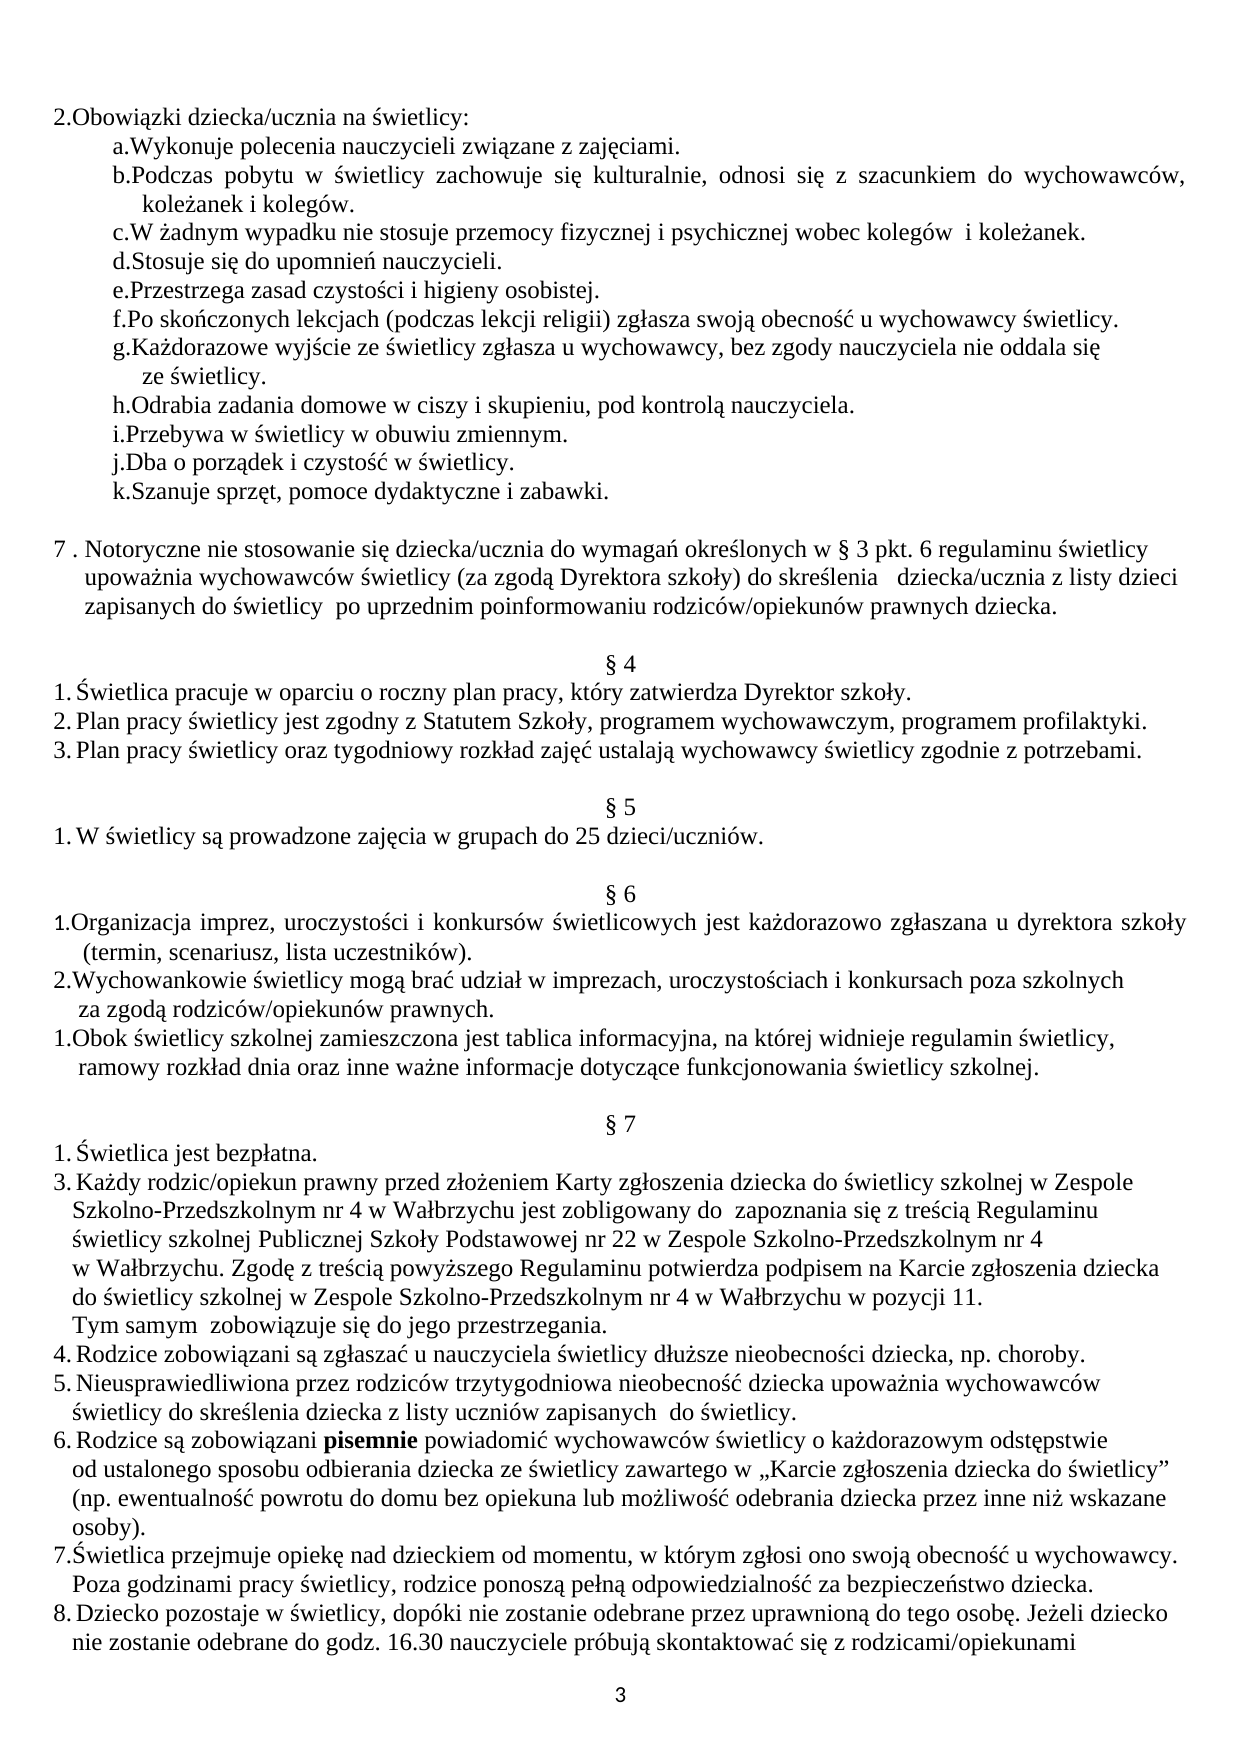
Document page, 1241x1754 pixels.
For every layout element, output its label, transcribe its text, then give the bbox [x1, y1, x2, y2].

list Organizacja imprez, uroczystości i konkursów świetlicowych jest każdorazowo zgłaszana u dyrektora szkoły (termin, scenariusz, lista uczestników). [53, 907, 1187, 965]
text 7.Świetlica przejmuje opiekę nad dzieckiem od momentu, w którym zgłosi ono swoją obecność u wychowawcy. [53, 1540, 1187, 1569]
text zapisanych do świetlicy po uprzednim poinformowaniu rodziców/opiekunów prawnych dziecka. [53, 591, 1187, 620]
text świetlicy do skreślenia dziecka z listy uczniów zapisanych do świetlicy. [53, 1397, 1187, 1425]
list Stosuje się do upomnień nauczycieli. [112, 246, 1187, 275]
list Obowiązki dziecka/ucznia na świetlicy: [53, 102, 1187, 131]
text 8. Dziecko pozostaje w świetlicy, dopóki nie zostanie odebrane przez uprawnioną do tego osobę. Jeżeli dziecko [53, 1598, 1187, 1627]
list Szanuje sprzęt, pomoce dydaktyczne i zabawki. [112, 476, 1187, 505]
list Przestrzega zasad czystości i higieny osobistej. [112, 275, 1187, 304]
text 6. Rodzice są zobowiązani pisemnie powiadomić wychowawców świetlicy o każdorazowym odstępstwie [53, 1425, 1187, 1454]
list W żadnym wypadku nie stosuje przemocy fizycznej i psychicznej wobec kolegów i koleżanek. [112, 217, 1187, 246]
text upoważnia wychowawców świetlicy (za zgodą Dyrektora szkoły) do skreślenia dziecka/ucznia z listy dzieci [53, 562, 1187, 591]
text 3. Każdy rodzic/opiekun prawny przed złożeniem Karty zgłoszenia dziecka do świetlicy szkolnej w Zespole [53, 1167, 1187, 1195]
text 2. Plan pracy świetlicy jest zgodny z Statutem Szkoły, programem wychowawczym, programem profilaktyki. [53, 706, 1187, 735]
text 2.Wychowankowie świetlicy mogą brać udział w imprezach, uroczystościach i konkursach poza szkolnych [53, 965, 1187, 994]
list Dba o porządek i czystość w świetlicy. [112, 447, 1187, 476]
text § 4 [53, 649, 1187, 677]
text osoby). [53, 1512, 1187, 1540]
text 4. Rodzice zobowiązani są zgłaszać u nauczyciela świetlicy dłuższe nieobecności dziecka, np. choroby. [53, 1339, 1187, 1368]
text 1. W świetlicy są prowadzone zajęcia w grupach do 25 dzieci/uczniów. [53, 821, 1187, 850]
list Odrabia zadania domowe w ciszy i skupieniu, pod kontrolą nauczyciela. [112, 390, 1187, 419]
text 1. Świetlica jest bezpłatna. [53, 1138, 1187, 1167]
text w Wałbrzychu. Zgodę z treścią powyższego Regulaminu potwierdza podpisem na Karcie zgłoszenia dziecka [53, 1253, 1187, 1282]
text (np. ewentualność powrotu do domu bez opiekuna lub możliwość odebrania dziecka przez inne niż wskazane [53, 1483, 1187, 1512]
list Podczas pobytu w świetlicy zachowuje się kulturalnie, odnosi się z szacunkiem do wychowawców, koleżanek i kolegów. [112, 160, 1187, 217]
list Obok świetlicy szkolnej zamieszczona jest tablica informacyjna, na której widnieje regulamin świetlicy, [53, 1023, 1187, 1052]
list Po skończonych lekcjach (podczas lekcji religii) zgłasza swoją obecność u wychowawcy świetlicy. [112, 304, 1187, 332]
text świetlicy szkolnej Publicznej Szkoły Podstawowej nr 22 w Zespole Szkolno-Przedszkolnym nr 4 [53, 1224, 1187, 1253]
text 7 . Notoryczne nie stosowanie się dziecka/ucznia do wymagań określonych w § 3 pkt. 6 regulaminu świetlicy [53, 534, 1187, 562]
text za zgodą rodziców/opiekunów prawnych. [53, 994, 1187, 1023]
text od ustalonego sposobu odbierania dziecka ze świetlicy zawartego w „Karcie zgłoszenia dziecka do świetlicy” [53, 1454, 1187, 1483]
text § 7 [53, 1109, 1187, 1138]
list Każdorazowe wyjście ze świetlicy zgłasza u wychowawcy, bez zgody nauczyciela nie oddala się [112, 332, 1187, 361]
list Przebywa w świetlicy w obuwiu zmiennym. [112, 419, 1187, 447]
text Poza godzinami pracy świetlicy, rodzice ponoszą pełną odpowiedzialność za bezpieczeństwo dziecka. [53, 1569, 1187, 1598]
list ze świetlicy. [142, 361, 1187, 390]
text Tym samym zobowiązuje się do jego przestrzegania. [53, 1310, 1187, 1339]
text § 5 [53, 792, 1187, 821]
text nie zostanie odebrane do godz. 16.30 nauczyciele próbują skontaktować się z rodzicami/opiekunami [53, 1627, 1187, 1655]
text § 6 [53, 879, 1187, 907]
text ramowy rozkład dnia oraz inne ważne informacje dotyczące funkcjonowania świetlicy szkolnej. [53, 1052, 1187, 1080]
list Wykonuje polecenia nauczycieli związane z zajęciami. [112, 131, 1187, 160]
text 1. Świetlica pracuje w oparciu o roczny plan pracy, który zatwierdza Dyrektor szkoły. [53, 677, 1187, 706]
text 3. Plan pracy świetlicy oraz tygodniowy rozkład zajęć ustalają wychowawcy świetlicy zgodnie z potrzebami. [53, 735, 1187, 764]
text do świetlicy szkolnej w Zespole Szkolno-Przedszkolnym nr 4 w Wałbrzychu w pozycji 11. [53, 1282, 1187, 1310]
text Szkolno-Przedszkolnym nr 4 w Wałbrzychu jest zobligowany do zapoznania się z treścią Regulaminu [53, 1195, 1187, 1224]
text 5. Nieusprawiedliwiona przez rodziców trzytygodniowa nieobecność dziecka upoważnia wychowawców [53, 1368, 1187, 1397]
